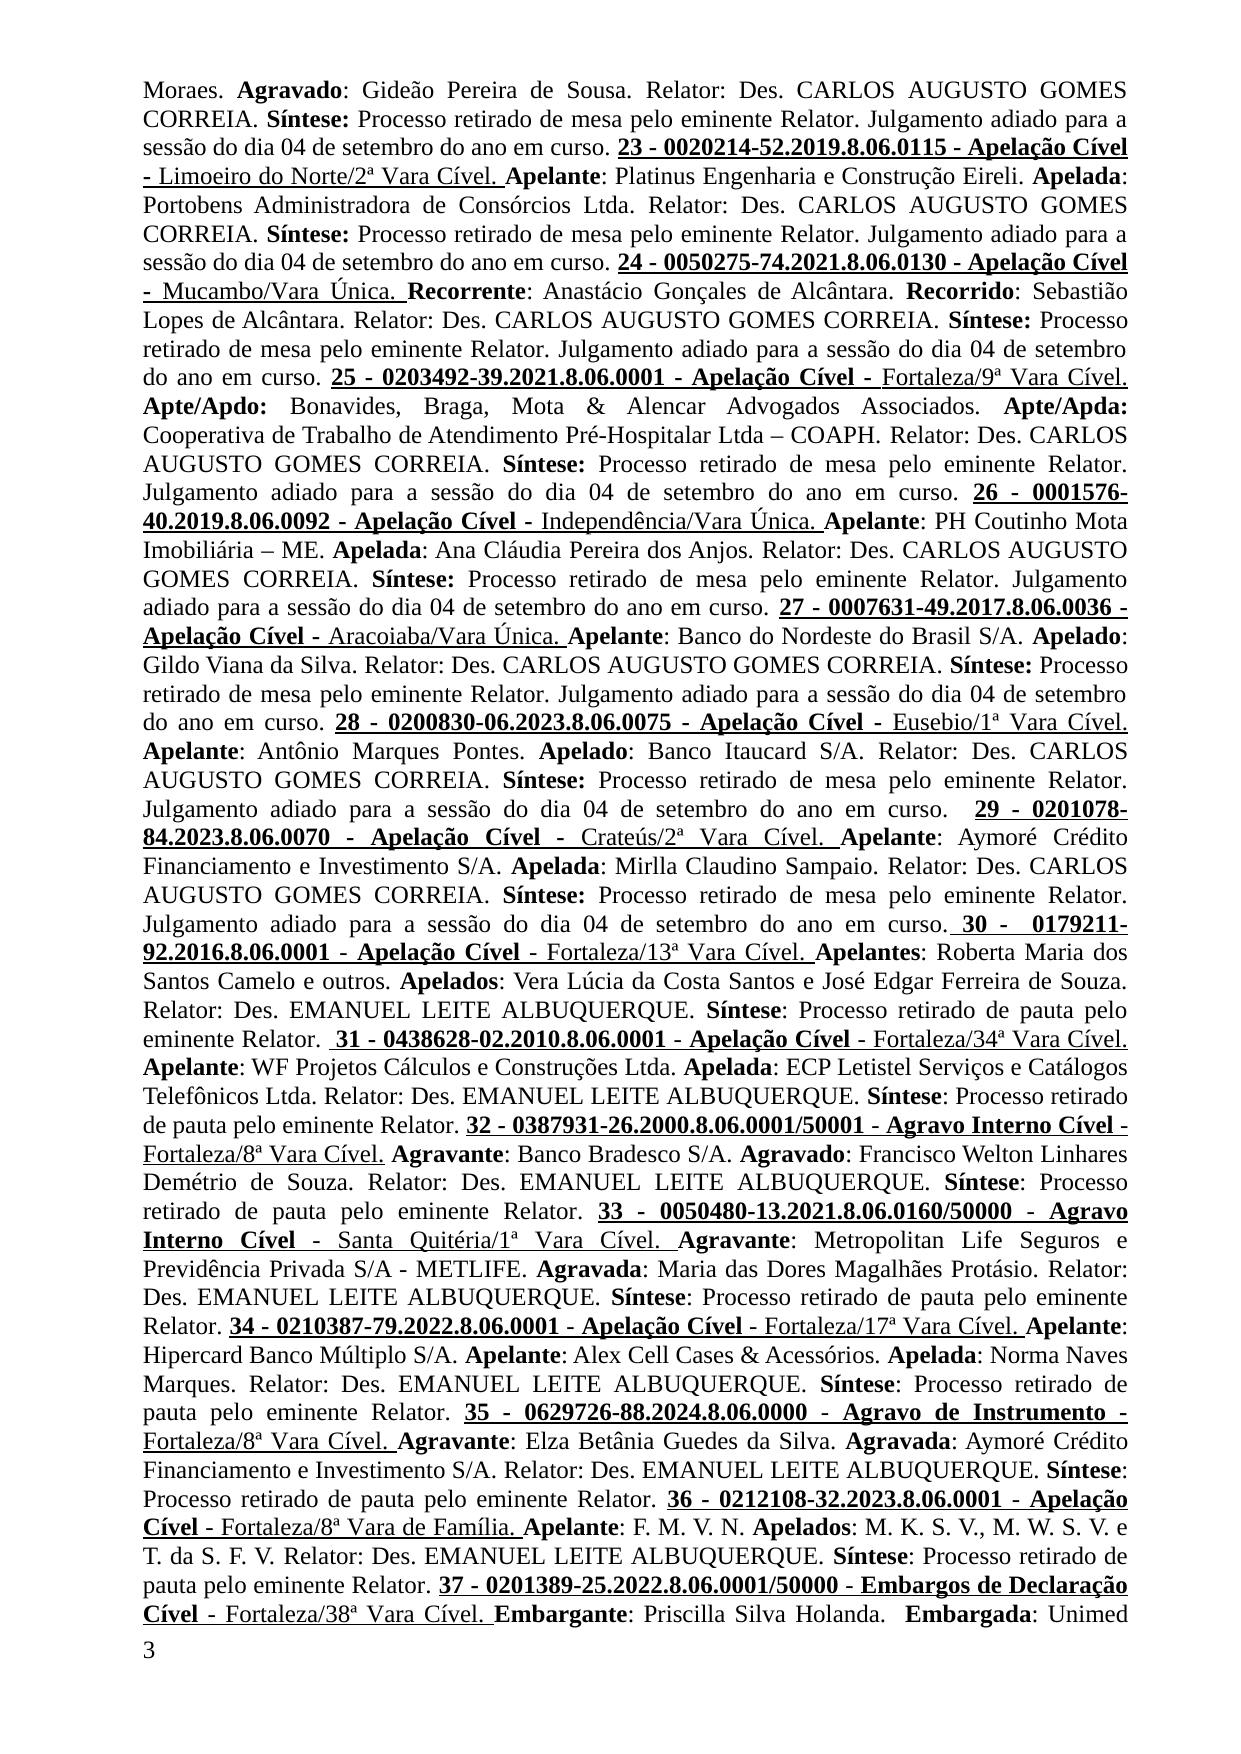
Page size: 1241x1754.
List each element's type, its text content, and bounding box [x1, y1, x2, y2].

text Moraes. Agravado: Gideão Pereira de Sousa. Relator: Des. CARLOS AUGUSTO GOMES CORREIA. Síntese: Processo retirado de mesa pelo eminente Relator. Julgamento adiado para a sessão do dia 04 de setembro do ano em curso. 23 - 0020214-52.2019.8.06.0115 - Apelação Cível - Limoeiro do Norte/2ª Vara Cível. Apelante: Platinus Engenharia e Construção Eireli. Apelada: Portobens Administradora de Consórcios Ltda. Relator: Des. CARLOS AUGUSTO GOMES CORREIA. Síntese: Processo retirado de mesa pelo eminente Relator. Julgamento adiado para a sessão do dia 04 de setembro do ano em curso. 24 - 0050275-74.2021.8.06.0130 - Apelação Cível - Mucambo/Vara Única. Recorrente: Anastácio Gonçales de Alcântara. Recorrido: Sebastião Lopes de Alcântara. Relator: Des. CARLOS AUGUSTO GOMES CORREIA. Síntese: Processo retirado de mesa pelo eminente Relator. Julgamento adiado para a sessão do dia 04 de setembro do ano em curso. 25 - 0203492-39.2021.8.06.0001 - Apelação Cível - Fortaleza/9ª Vara Cível. Apte/Apdo: Bonavides, Braga, Mota & Alencar Advogados Associados. Apte/Apda: Cooperativa de Trabalho de Atendimento Pré-Hospitalar Ltda – COAPH. Relator: Des. CARLOS AUGUSTO GOMES CORREIA. Síntese: Processo retirado de mesa pelo eminente Relator. Julgamento adiado para a sessão do dia 04 de setembro do ano em curso. 26 - 0001576-40.2019.8.06.0092 - Apelação Cível - Independência/Vara Única. Apelante: PH Coutinho Mota Imobiliária – ME. Apelada: Ana Cláudia Pereira dos Anjos. Relator: Des. CARLOS AUGUSTO GOMES CORREIA. Síntese: Processo retirado de mesa pelo eminente Relator. Julgamento adiado para a sessão do dia 04 de setembro do ano em curso. 27 - 0007631-49.2017.8.06.0036 - Apelação Cível - Aracoiaba/Vara Única. Apelante: Banco do Nordeste do Brasil S/A. Apelado: Gildo Viana da Silva. Relator: Des. CARLOS AUGUSTO GOMES CORREIA. Síntese: Processo retirado de mesa pelo eminente Relator. Julgamento adiado para a sessão do dia 04 de setembro do ano em curso. 28 - 0200830-06.2023.8.06.0075 - Apelação Cível - Eusebio/1ª Vara Cível. Apelante: Antônio Marques Pontes. Apelado: Banco Itaucard S/A. Relator: Des. CARLOS AUGUSTO GOMES CORREIA. Síntese: Processo retirado de mesa pelo eminente Relator. Julgamento adiado para a sessão do dia 04 de setembro do ano em curso. 29 - 0201078-84.2023.8.06.0070 - Apelação Cível - Crateús/2ª Vara Cível. Apelante: Aymoré Crédito Financiamento e Investimento S/A. Apelada: Mirlla Claudino Sampaio. Relator: Des. CARLOS AUGUSTO GOMES CORREIA. Síntese: Processo retirado de mesa pelo eminente Relator. Julgamento adiado para a sessão do dia 04 de setembro do ano em curso. 30 - 0179211-92.2016.8.06.0001 - Apelação Cível - Fortaleza/13ª Vara Cível. Apelantes: Roberta Maria dos Santos Camelo e outros. Apelados: Vera Lúcia da Costa Santos e José Edgar Ferreira de Souza. Relator: Des. EMANUEL LEITE ALBUQUERQUE. Síntese: Processo retirado de pauta pelo eminente Relator. 31 - 0438628-02.2010.8.06.0001 - Apelação Cível - Fortaleza/34ª Vara Cível. Apelante: WF Projetos Cálculos e Construções Ltda. Apelada: ECP Letistel Serviços e Catálogos Telefônicos Ltda. Relator: Des. EMANUEL LEITE ALBUQUERQUE. Síntese: Processo retirado de pauta pelo eminente Relator. 32 - 0387931-26.2000.8.06.0001/50001 - Agravo Interno Cível - Fortaleza/8ª Vara Cível. Agravante: Banco Bradesco S/A. Agravado: Francisco Welton Linhares Demétrio de Souza. Relator: Des. EMANUEL LEITE ALBUQUERQUE. Síntese: Processo retirado de pauta pelo eminente Relator. 33 - 0050480-13.2021.8.06.0160/50000 - Agravo Interno Cível - Santa Quitéria/1ª Vara Cível. Agravante: Metropolitan Life Seguros e Previdência Privada S/A - METLIFE. Agravada: Maria das Dores Magalhães Protásio. Relator: Des. EMANUEL LEITE ALBUQUERQUE. Síntese: Processo retirado de pauta pelo eminente Relator. 34 - 0210387-79.2022.8.06.0001 - Apelação Cível - Fortaleza/17ª Vara Cível. Apelante: Hipercard Banco Múltiplo S/A. Apelante: Alex Cell Cases & Acessórios. Apelada: Norma Naves Marques. Relator: Des. EMANUEL LEITE ALBUQUERQUE. Síntese: Processo retirado de pauta pelo eminente Relator. 35 - 0629726-88.2024.8.06.0000 - Agravo de Instrumento - Fortaleza/8ª Vara Cível. Agravante: Elza Betânia Guedes da Silva. Agravada: Aymoré Crédito Financiamento e Investimento S/A. Relator: Des. EMANUEL LEITE ALBUQUERQUE. Síntese: Processo retirado de pauta pelo eminente Relator. 36 - 0212108-32.2023.8.06.0001 - Apelação Cível - Fortaleza/8ª Vara de Família. Apelante: F. M. V. N. Apelados: M. K. S. V., M. W. S. V. e T. da S. F. V. Relator: Des. EMANUEL LEITE ALBUQUERQUE. Síntese: Processo retirado de pauta pelo eminente Relator. 37 - 0201389-25.2022.8.06.0001/50000 - Embargos de Declaração Cível - Fortaleza/38ª Vara Cível. Embargante: Priscilla Silva Holanda. Embargada: Unimed [143, 75, 1128, 1627]
